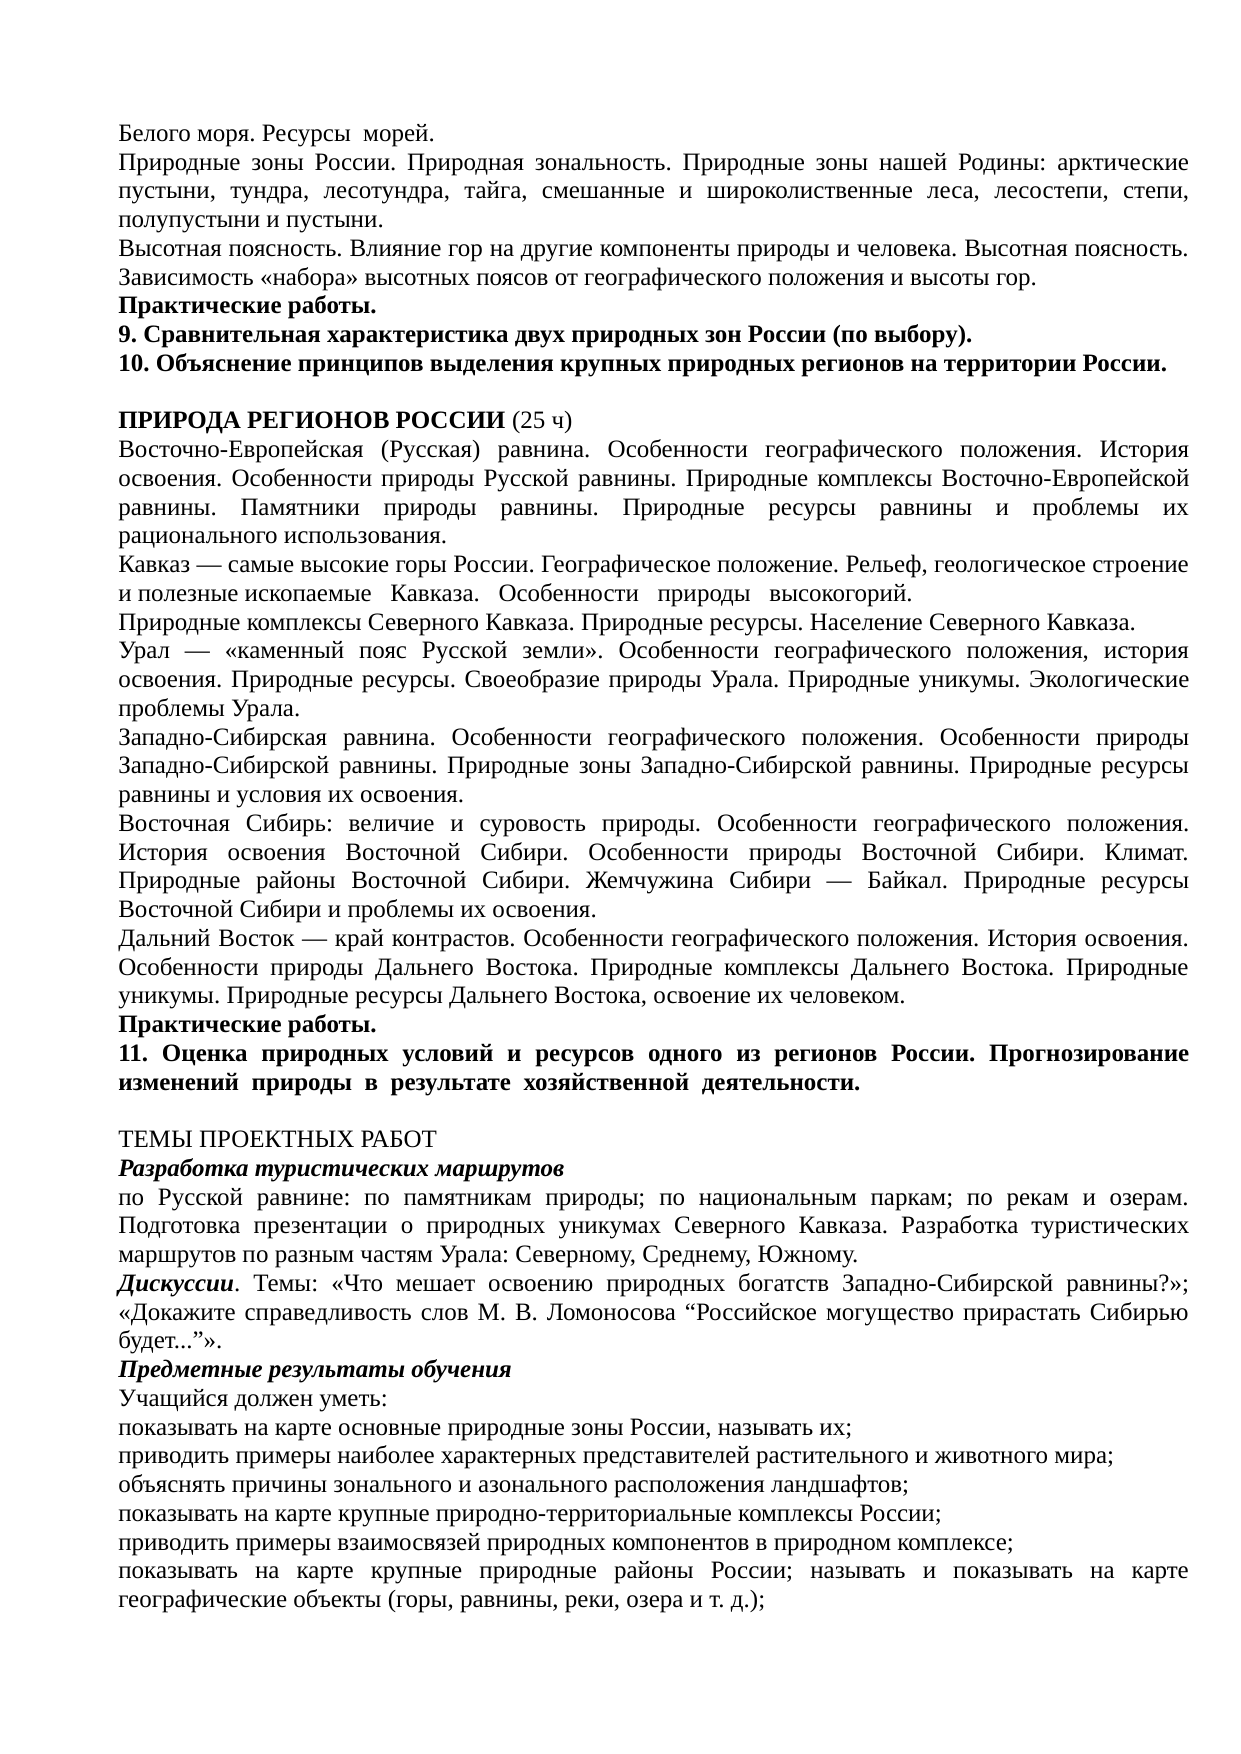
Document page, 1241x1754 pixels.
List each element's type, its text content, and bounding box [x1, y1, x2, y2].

text Природные зоны России. Природная зональность. Природные зоны нашей Родины: арктические пустыни, тундра, лесотундра, тайга, смешанные и широколиственные леса, лесостепи, степи, полупустыни и пустыни. [118, 147, 1190, 233]
text Разработка туристических маршрутов [118, 1153, 1190, 1182]
text Урал — «каменный пояс Русской земли». Особенности географического положения, история освоения. Природные ресурсы. Своеобразие природы Урала. Природные уникумы. Экологические проблемы Урала. [118, 636, 1190, 722]
text Дискуссии. Темы: «Что мешает освоению природных богатств Западно-Сибирской равнины?»; «Докажите справедливость слов М. В. Ломоносова “Российское могущество прирастать Сибирью будет...”». [118, 1268, 1190, 1354]
text Кавказ — самые высокие горы России. Географическое положение. Рельеф, геологическое строение и полезные ископаемые Кавказа. Особенности природы высокогорий. [118, 549, 1190, 607]
text показывать на карте крупные природно-территориальные комплексы России; [118, 1498, 1190, 1527]
text по Русской равнине: по памятникам природы; по национальным паркам; по рекам и озерам. Подготовка презентации о природных уникумах Северного Кавказа. Разработка туристических маршрутов по разным частям Урала: Северному, Среднему, Южному. [118, 1182, 1190, 1268]
text Восточно-Европейская (Русская) равнина. Особенности географического положения. История освоения. Особенности природы Русской равнины. Природные комплексы Восточно-Европейской равнины. Памятники природы равнины. Природные ресурсы равнины и проблемы их рационального использования. [118, 434, 1190, 549]
text показывать на карте основные природные зоны России, называть их; [118, 1412, 1190, 1441]
text ПРИРОДА РЕГИОНОВ РОССИИ (25 ч) [118, 406, 1190, 434]
text 10. Объяснение принципов выделения крупных природных регионов на территории России. [118, 348, 1190, 377]
text Высотная поясность. Влияние гор на другие компоненты природы и человека. Высотная поясность. Зависимость «набора» высотных поясов от географического положения и высоты гор. [118, 233, 1190, 291]
text Предметные результаты обучения [118, 1354, 1190, 1383]
text объяснять причины зонального и азонального расположения ландшафтов; [118, 1469, 1190, 1498]
text ТЕМЫ ПРОЕКТНЫХ РАБОТ [118, 1124, 1190, 1153]
text показывать на карте крупные природные районы России; называть и показывать на карте географические объекты (горы, равнины, реки, озера и т. д.); [118, 1556, 1190, 1613]
text 11. Оценка природных условий и ресурсов одного из регионов России. Прогнозирование изменений природы в результате хозяйственной деятельности. [118, 1038, 1190, 1096]
text приводить примеры взаимосвязей природных компонентов в природном комплексе; [118, 1527, 1190, 1556]
text 9. Сравнительная характеристика двух природных зон России (по выбору). [118, 319, 1190, 348]
text Учащийся должен уметь: [118, 1383, 1190, 1412]
text Белого моря. Ресурсы морей. [118, 118, 1190, 147]
text Дальний Восток — край контрастов. Особенности географического положения. История освоения. Особенности природы Дальнего Востока. Природные комплексы Дальнего Востока. Природные уникумы. Природные ресурсы Дальнего Востока, освоение их человеком. [118, 923, 1190, 1009]
text Практические работы. [118, 1009, 1190, 1038]
text Восточная Сибирь: величие и суровость природы. Особенности географического положения. История освоения Восточной Сибири. Особенности природы Восточной Сибири. Климат. Природные районы Восточной Сибири. Жемчужина Сибири — Байкал. Природные ресурсы Восточной Сибири и проблемы их освоения. [118, 808, 1190, 923]
text Западно-Сибирская равнина. Особенности географического положения. Особенности природы Западно-Сибирской равнины. Природные зоны Западно-Сибирской равнины. Природные ресурсы равнины и условия их освоения. [118, 722, 1190, 808]
text Природные комплексы Северного Кавказа. Природные ресурсы. Население Северного Кавказа. [118, 607, 1190, 636]
text приводить примеры наиболее характерных представителей растительного и животного мира; [118, 1441, 1190, 1469]
text Практические работы. [118, 291, 1190, 319]
